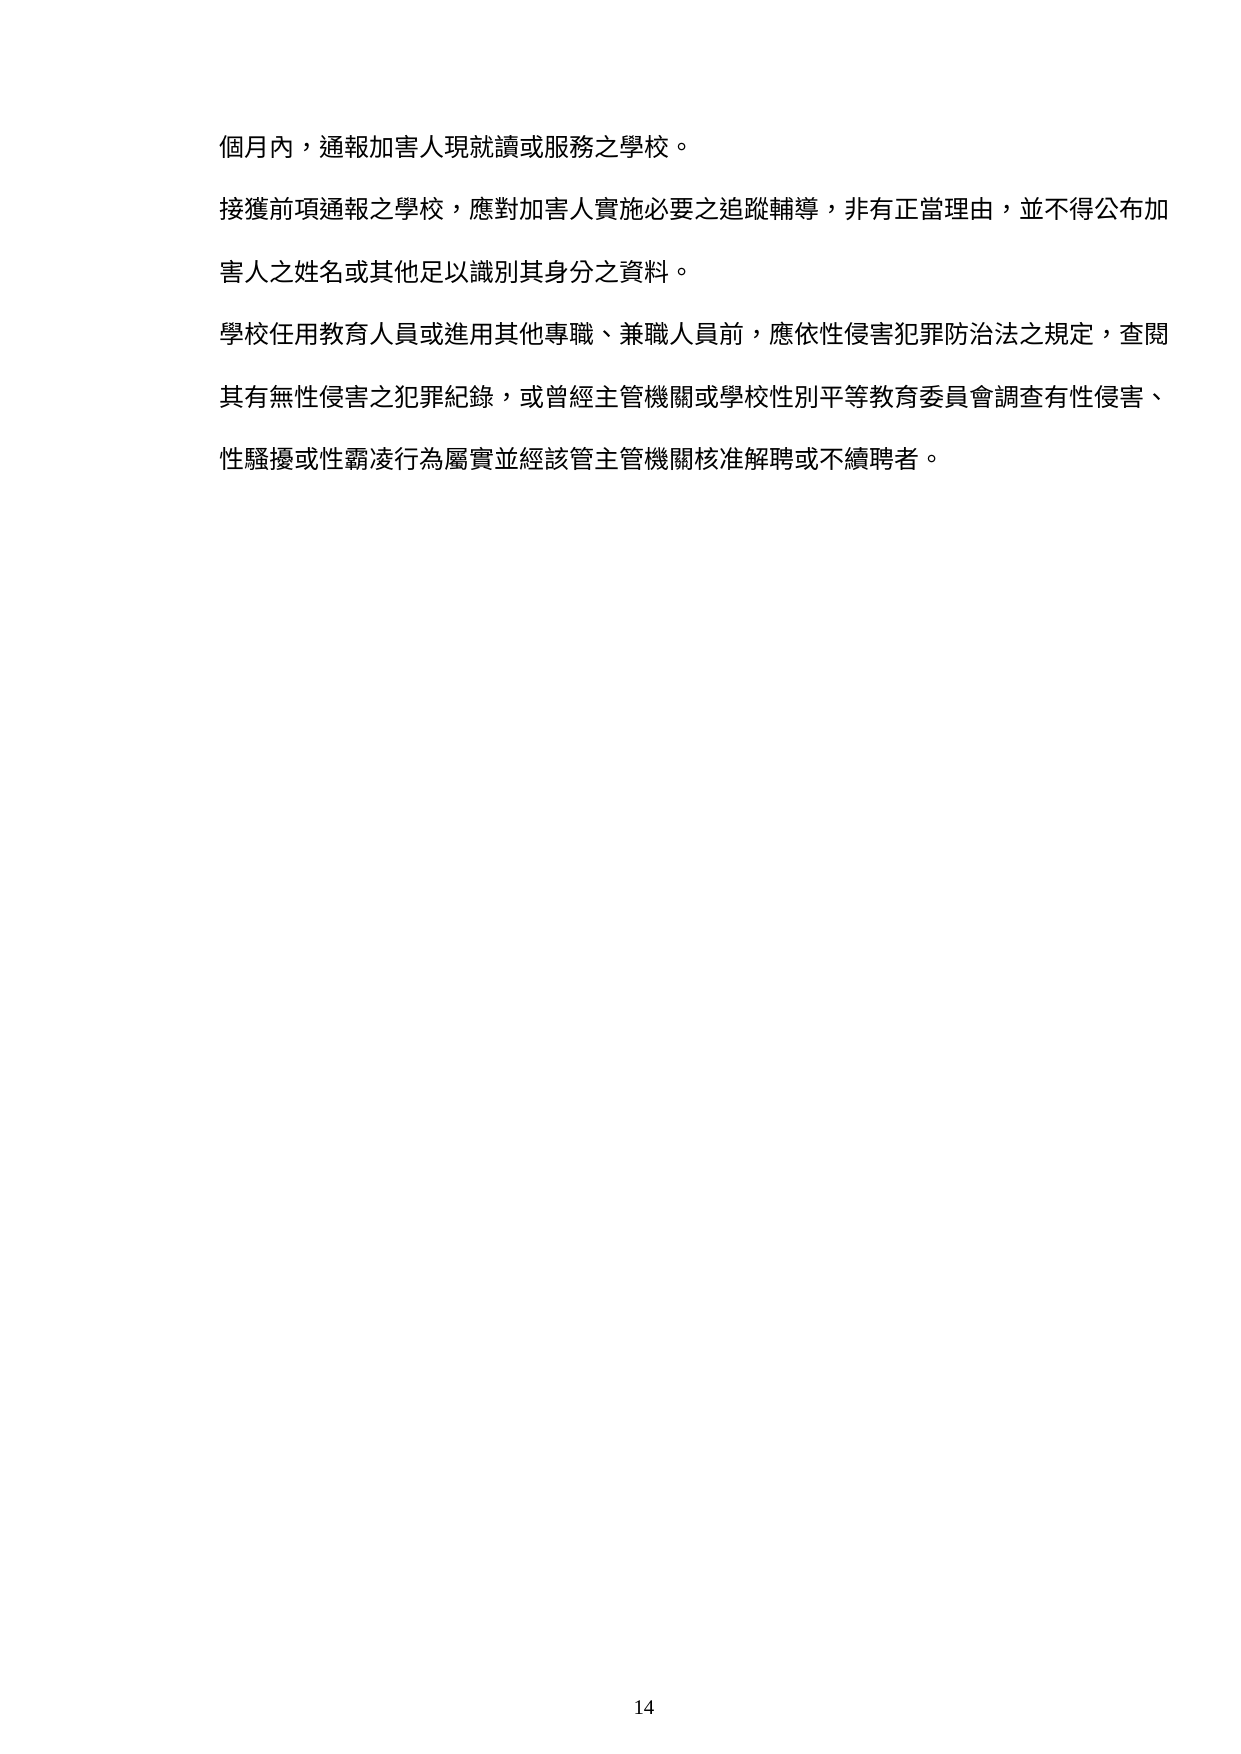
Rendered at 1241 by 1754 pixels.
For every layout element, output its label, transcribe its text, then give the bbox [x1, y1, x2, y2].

text 學校任用教育人員或進用其他專職、兼職人員前，應依性侵害犯罪防治法之規定，查閱其有無性侵害之犯罪紀錄，或曾經主管機關或學校性別平等教育委員會調查有性侵害、性騷擾或性霸凌行為屬實並經該管主管機關核准解聘或不續聘者。 [219, 291, 1181, 479]
text 個月內，通報加害人現就讀或服務之學校。 [219, 104, 1181, 166]
text 接獲前項通報之學校，應對加害人實施必要之追蹤輔導，非有正當理由，並不得公布加害人之姓名或其他足以識別其身分之資料。 [219, 166, 1181, 291]
